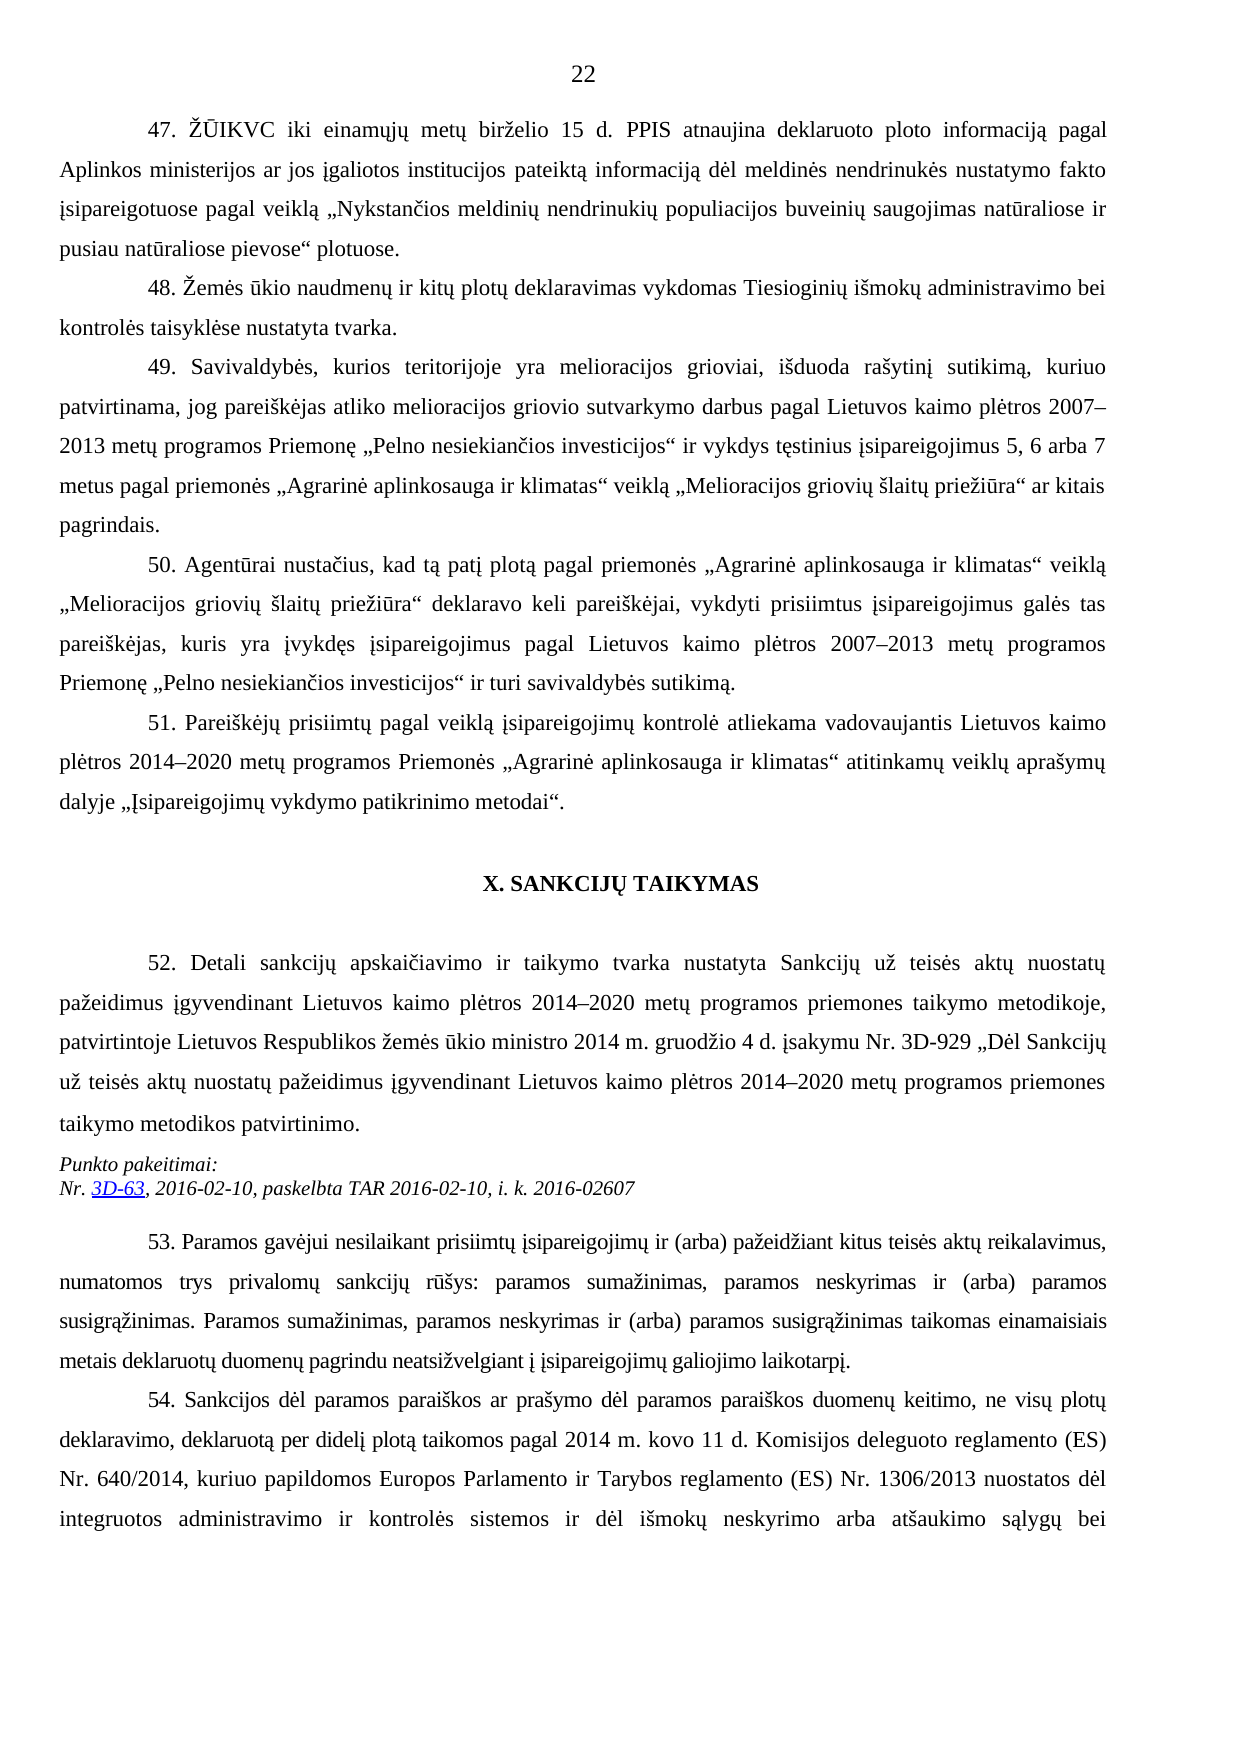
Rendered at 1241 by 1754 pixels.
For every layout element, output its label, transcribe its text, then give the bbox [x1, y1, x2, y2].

text 47. ŽŪIKVC iki einamųjų metų birželio 15 d. PPIS atnaujina deklaruoto ploto informaciją pagal Aplinkos ministerijos ar jos įgaliotos institucijos pateiktą informaciją dėl meldinės nendrinukės nustatymo fakto įsipareigotuose pagal veiklą „Nykstančios meldinių nendrinukių populiacijos buveinių saugojimas natūraliose ir pusiau natūraliose pievose“ plotuose. [59, 117, 1107, 261]
text 52. Detali sankcijų apskaičiavimo ir taikymo tvarka nustatyta Sankcijų už teisės aktų nuostatų pažeidimus įgyvendinant Lietuvos kaimo plėtros 2014–2020 metų programos priemones taikymo metodikoje, patvirtintoje Lietuvos Respublikos žemės ūkio ministro 2014 m. gruodžio 4 d. įsakymu Nr. 3D-929 „Dėl Sankcijų už teisės aktų nuostatų pažeidimus įgyvendinant Lietuvos kaimo plėtros 2014–2020 metų programos priemones taikymo metodikos patvirtinimo. [59, 949, 1107, 1137]
text 51. Pareiškėjų prisiimtų pagal veiklą įsipareigojimų kontrolė atliekama vadovaujantis Lietuvos kaimo plėtros 2014–2020 metų programos Priemonės „Agrarinė aplinkosauga ir klimatas“ atitinkamų veiklų aprašymų dalyje „Įsipareigojimų vykdymo patikrinimo metodai“. [59, 709, 1107, 814]
text 49. Savivaldybės, kurios teritorijoje yra melioracijos grioviai, išduoda rašytinį sutikimą, kuriuo patvirtinama, jog pareiškėjas atliko melioracijos griovio sutvarkymo darbus pagal Lietuvos kaimo plėtros 2007–2013 metų programos Priemonę „Pelno nesiekiančios investicijos“ ir vykdys tęstinius įsipareigojimus 5, 6 arba 7 metus pagal priemonės „Agrarinė aplinkosauga ir klimatas“ veiklą „Melioracijos griovių šlaitų priežiūra“ ar kitais pagrindais. [59, 353, 1107, 538]
text 54. Sankcijos dėl paramos paraiškos ar prašymo dėl paramos paraiškos duomenų keitimo, ne visų plotų deklaravimo, deklaruotą per didelį plotą taikomos pagal 2014 m. kovo 11 d. Komisijos deleguoto reglamento (ES) Nr. 640/2014, kuriuo papildomos Europos Parlamento ir Tarybos reglamento (ES) Nr. 1306/2013 nuostatos dėl integruotos administravimo ir kontrolės sistemos ir dėl išmokų neskyrimo arba atšaukimo sąlygų bei [59, 1386, 1107, 1531]
text 50. Agentūrai nustačius, kad tą patį plotą pagal priemonės „Agrarinė aplinkosauga ir klimatas“ veiklą „Melioracijos griovių šlaitų priežiūra“ deklaravo keli pareiškėjai, vykdyti prisiimtus įsipareigojimus galės tas pareiškėjas, kuris yra įvykdęs įsipareigojimus pagal Lietuvos kaimo plėtros 2007–2013 metų programos Priemonę „Pelno nesiekiančios investicijos“ ir turi savivaldybės sutikimą. [59, 551, 1107, 696]
text Nr. 3D-63, 2016-02-10, paskelbta TAR 2016-02-10, i. k. 2016-02607 [59, 1176, 1107, 1200]
text X. SANKCIJŲ TAIKYMAS [59, 870, 1107, 897]
text 53. Paramos gavėjui nesilaikant prisiimtų įsipareigojimų ir (arba) pažeidžiant kitus teisės aktų reikalavimus, numatomos trys privalomų sankcijų rūšys: paramos sumažinimas, paramos neskyrimas ir (arba) paramos susigrąžinimas. Paramos sumažinimas, paramos neskyrimas ir (arba) paramos susigrąžinimas taikomas einamaisiais metais deklaruotų duomenų pagrindu neatsižvelgiant į įsipareigojimų galiojimo laikotarpį. [59, 1228, 1107, 1373]
text Punkto pakeitimai: [59, 1152, 1107, 1176]
text 48. Žemės ūkio naudmenų ir kitų plotų deklaravimas vykdomas Tiesioginių išmokų administravimo bei kontrolės taisyklėse nustatyta tvarka. [59, 274, 1107, 340]
